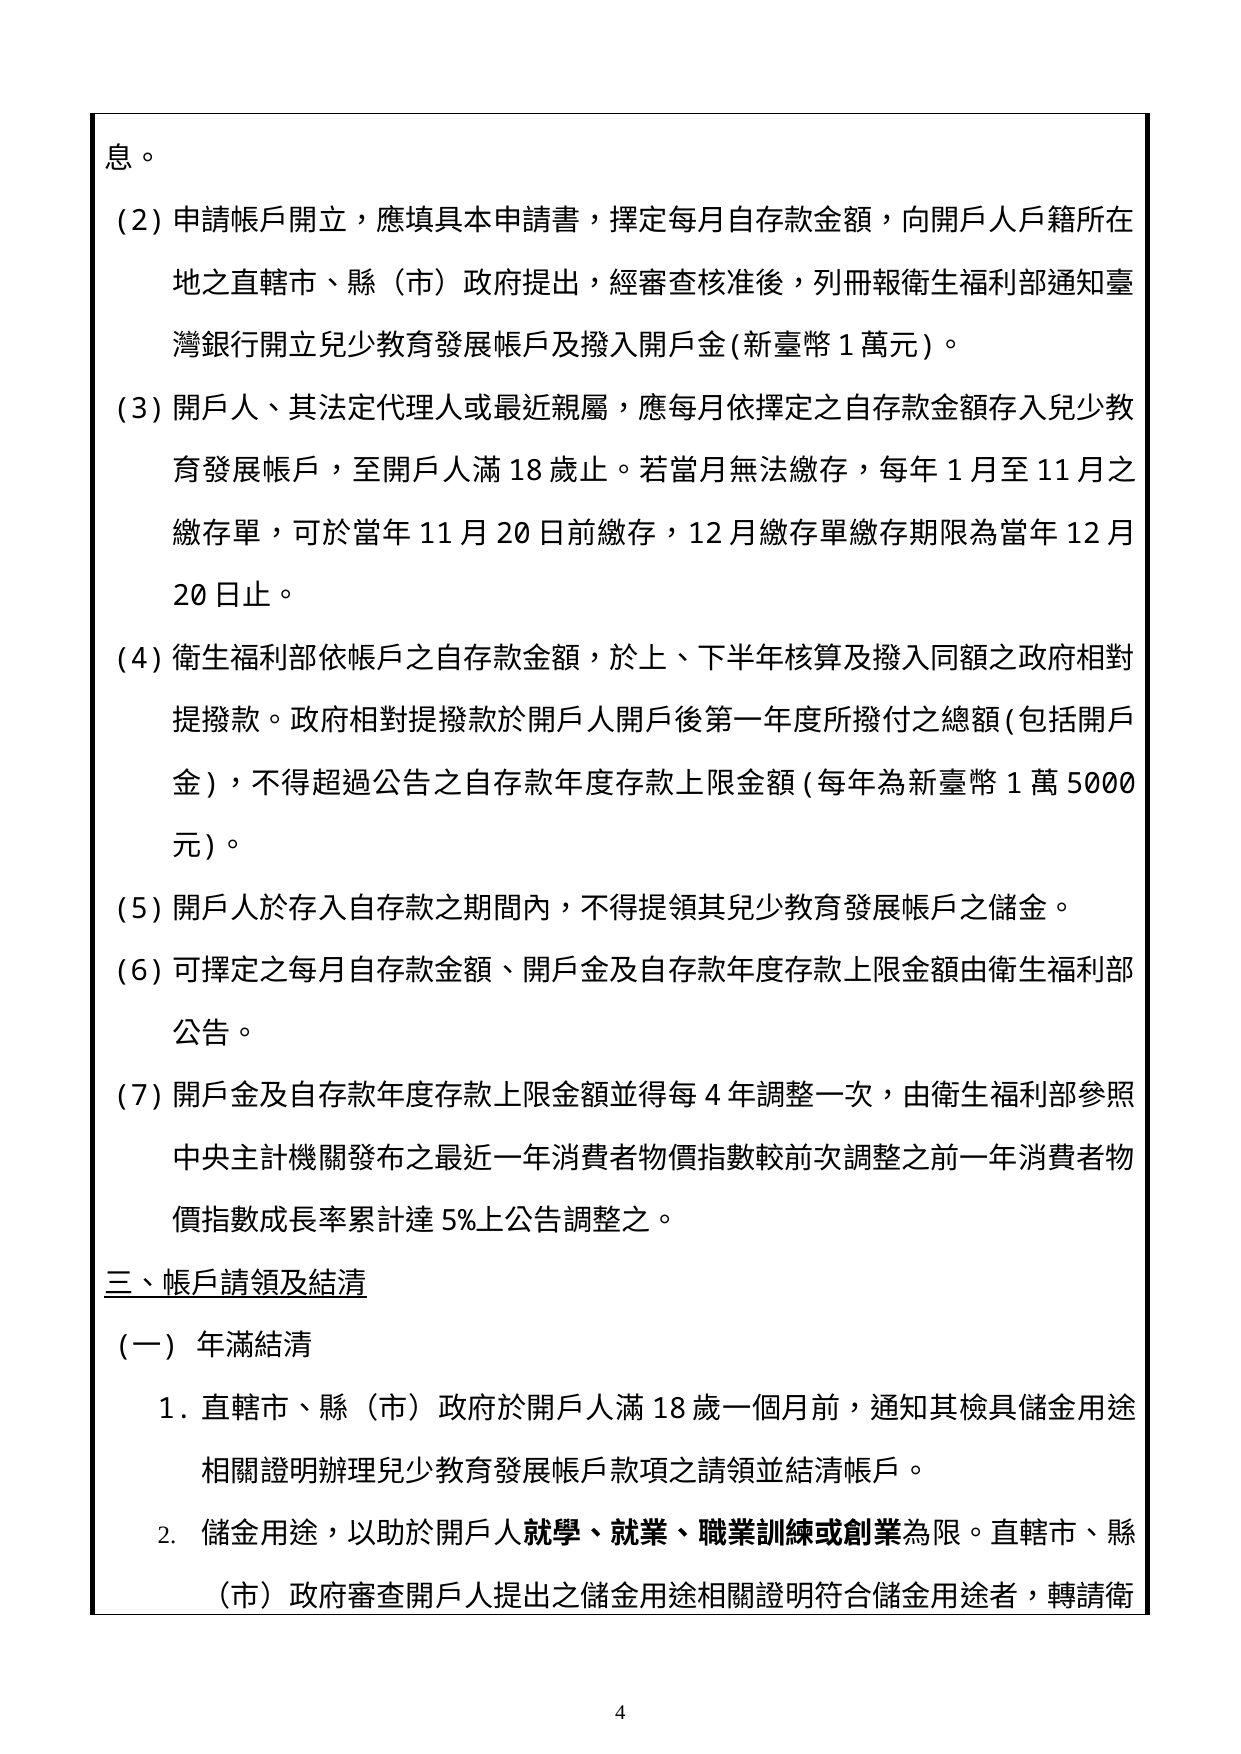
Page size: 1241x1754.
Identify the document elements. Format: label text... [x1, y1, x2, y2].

table_cell 一、適用對象： 符合下列條件之一之兒童及少年： 具社會救助法所定之低收入戶或中低收入戶資格，且於中華民國105年1月1日以後出生者。 依據兒童及少年福利與權益保障法相關規定安置2年以上，由法院指定直轄市、縣（市）主管機關、兒童及少年福利機構負責人為監護人者。 其他經中央主管機關公告指定者。 二、帳戶開立 兒少教育發展帳戶儲金包含開戶人之開戶金、自存款、政府相對提撥款及利息。 申請帳戶開立，應填具本申請書，擇定每月自存款金額，向開戶人戶籍所在地之直轄市、縣（市）政府提出，經審查核准後，列冊報衛生福利部通知臺灣銀行開立兒少教育發展帳戶及撥入開戶金(新臺幣1萬元)。 開戶人、其法定代理人或最近親屬，應每月依擇定之自存款金額存入兒少教育發展帳戶，至開戶人滿18歲止。若當月無法繳存，每年1月至11月之繳存單，可於當年11月20日前繳存，12月繳存單繳存期限為當年12月20日止。 衛生福利部依帳戶之自存款金額，於上、下半年核算及撥入同額之政府相對提撥款。政府相對提撥款於開戶人開戶後第一年度所撥付之總額(包括開戶金)，不得超過公告之自存款年度存款上限金額(每年為新臺幣1萬5000元)。 開戶人於存入自存款之期間內，不得提領其兒少教育發展帳戶之儲金。 可擇定之每月自存款金額、開戶金及自存款年度存款上限金額由衛生福利部公告。 開戶金及自存款年度存款上限金額並得每4年調整一次，由衛生福利部參照中央主計機關發布之最近一年消費者物價指數較前次調整之前一年消費者物價指數成長率累計達5%上公告調整之。 三、帳戶請領及結清 (一) 年滿結清 直轄市、縣（市）政府於開戶人滿18歲一個月前，通知其檢具儲金用途相關證明辦理兒少教育發展帳戶款項之請領並結清帳戶。 儲金用途，以助於開戶人就學、就業、職業訓練或創業為限。直轄市、縣（市）政府審查開戶人提出之儲金用途相關證明符合儲金用途者，轉請衛生福利部辦理提領開戶人兒少教育發展帳戶儲金(包含開戶金、自存款、政府相對提撥款及利息)並結清帳戶。 1未提出儲金用途相關證明、2經審查不符儲金用途或3開戶人自存款總額未達衛生福利部撥入之開戶金金額者，僅能提領自存款及其利息並結清帳戶。 開戶人於滿18歲之日起10年內，因死亡而未依規定辦理兒少教育發展帳戶款項之請領及結清帳戶者，得由原為其開戶之法定代理人或最近親屬任一人申請提領該帳戶之自存款及其利息並結清帳戶。開戶人、其法定代理人或最近親屬任一人依規定請領自存款及其利息者，或於開戶人滿18歲之日起10年內，前述權利人未依規定申請提領及結清帳戶者，開戶人兒少教育發展帳戶所餘款項，歸屬國庫。 (二) 死亡、罹患嚴重疾病或為嚴重身心障礙之結清 未滿18歲之開戶人發生死亡狀況、罹患嚴重疾病或為嚴重身心障礙時，其法定代理人或最近親屬任一人得向直轄市、縣（市）政府申請提領儲金(包含開戶金、自存款、政府相對提撥款及利息)，經各該直轄市、縣（市）政府審查核准後，轉請衛生福利部辦理提領，並結清帳戶。 嚴重疾病及嚴重身心障礙之範圍，由衛生福利部公告之。 (三) 自願退出 開戶人向直轄市、縣（市）政府申請退出兒少教育發展帳戶，直轄市、縣（市）政府應自其申請日起1年內派員輔導；期滿後開戶人仍決定退出者，僅得請領該帳戶內之自存款及其利息，並結清帳戶；該帳戶之開戶金、政府相對提撥款及其利息，歸屬國庫。 開戶人辦理帳戶結清後，未滿3年不得重行申請開立兒少教育發展帳戶。 (四) 福利資格變動 開戶人喪失適用對象之條件者，除自行申請退出兒少教育發展帳戶外，得保存該帳戶，並得依原擇定之自存款金額持續存入自存款，至依規定應結清帳戶止。之後符合適用對象所定資格，於未結清兒少教育發展帳戶前，中央主管機關應自其符合條件之日起，依規定撥付政府相對提撥款，為不再撥入開戶金。 自資格條件喪失之日起一年內，衛生福利部仍依規定撥付政府相對提撥款。 [95, 114, 1145, 1614]
